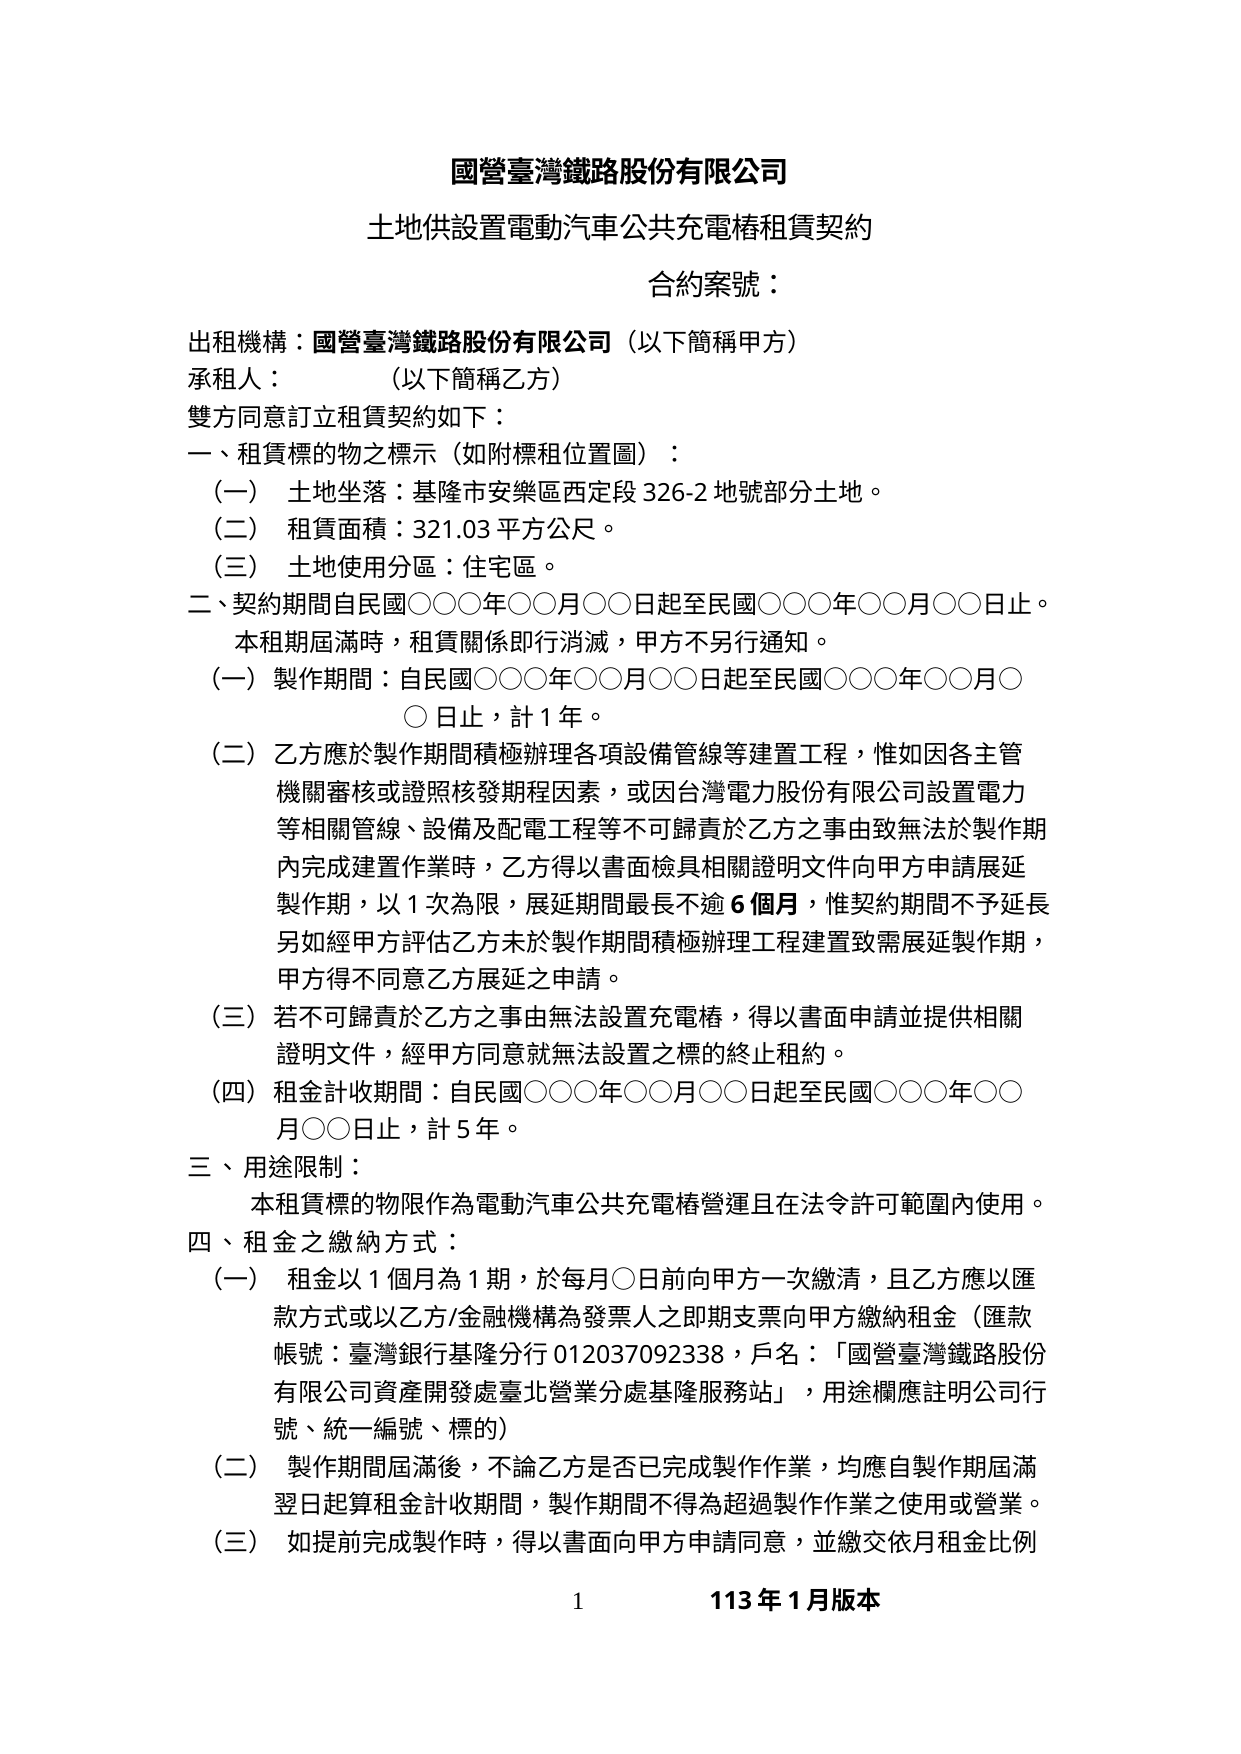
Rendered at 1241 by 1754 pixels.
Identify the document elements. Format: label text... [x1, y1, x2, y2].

list 租賃面積：321.03平方公尺。 [198, 509, 1047, 546]
text 承租人： （以下簡稱乙方） [187, 359, 1053, 396]
list 租金計收期間：自民國○○○年○○月○○日起至民國○○○年○○月○○日止，計5年。 [196, 1071, 1047, 1146]
list 乙方應於製作期間積極辦理各項設備管線等建置工程，惟如因各主管機關審核或證照核發期程因素，或因台灣電力股份有限公司設置電力等相關管線、設備及配電工程等不可歸責於乙方之事由致無法於製作期內完成建置作業時，乙方得以書面檢具相關證明文件向甲方申請展延製作期，以1次為限，展延期間最長不逾6個月，惟契約期間不予延長。另如經甲方評估乙方未於製作期間積極辦理工程建置致需展延製作期，甲方得不同意乙方展延之申請。 [196, 734, 1047, 996]
text 一、租賃標的物之標示（如附標租位置圖）： [187, 434, 1047, 471]
text 三、用途限制： [187, 1146, 1053, 1184]
list 土地使用分區：住宅區。 [198, 546, 1047, 584]
list 若不可歸責於乙方之事由無法設置充電樁，得以書面申請並提供相關證明文件，經甲方同意就無法設置之標的終止租約。 [196, 996, 1047, 1071]
text 雙方同意訂立租賃契約如下： [187, 396, 1047, 434]
list 製作期間屆滿後，不論乙方是否已完成製作作業，均應自製作期屆滿翌日起算租金計收期間，製作期間不得為超過製作作業之使用或營業。 [198, 1446, 1047, 1521]
text 本租賃標的物限作為電動汽車公共充電樁營運且在法令許可範圍內使用。 [246, 1184, 1053, 1221]
list 製作期間：自民國○○○年○○月○○日起至民國○○○年○○月○○ 日止，計1年。 [196, 659, 1047, 734]
list 土地坐落：基隆市安樂區西定段326-2地號部分土地。 [198, 471, 1047, 509]
list 租金以1個月為1期，於每月○日前向甲方一次繳清，且乙方應以匯款方式或以乙方/金融機構為發票人之即期支票向甲方繳納租金（匯款帳號：臺灣銀行基隆分行012037092338，戶名：「國營臺灣鐵路股份有限公司資產開發處臺北營業分處基隆服務站」，用途欄應註明公司行號、統一編號、標的） [198, 1259, 1047, 1446]
text 國營臺灣鐵路股份有限公司 [187, 153, 1053, 190]
text 四、租金之繳納方式： [187, 1221, 1053, 1259]
text 出租機構：國營臺灣鐵路股份有限公司（以下簡稱甲方） [187, 321, 1053, 359]
text 二、契約期間自民國○○○年○○月○○日起至民國○○○年○○月○○日止。本租期屆滿時，租賃關係即行消滅，甲方不另行通知。 [187, 584, 1053, 659]
list 如提前完成製作時，得以書面向甲方申請同意，並繳交依月租金比例 [198, 1521, 1047, 1559]
text 合約案號： [187, 265, 1053, 303]
text 土地供設置電動汽車公共充電樁租賃契約 [187, 209, 1053, 246]
